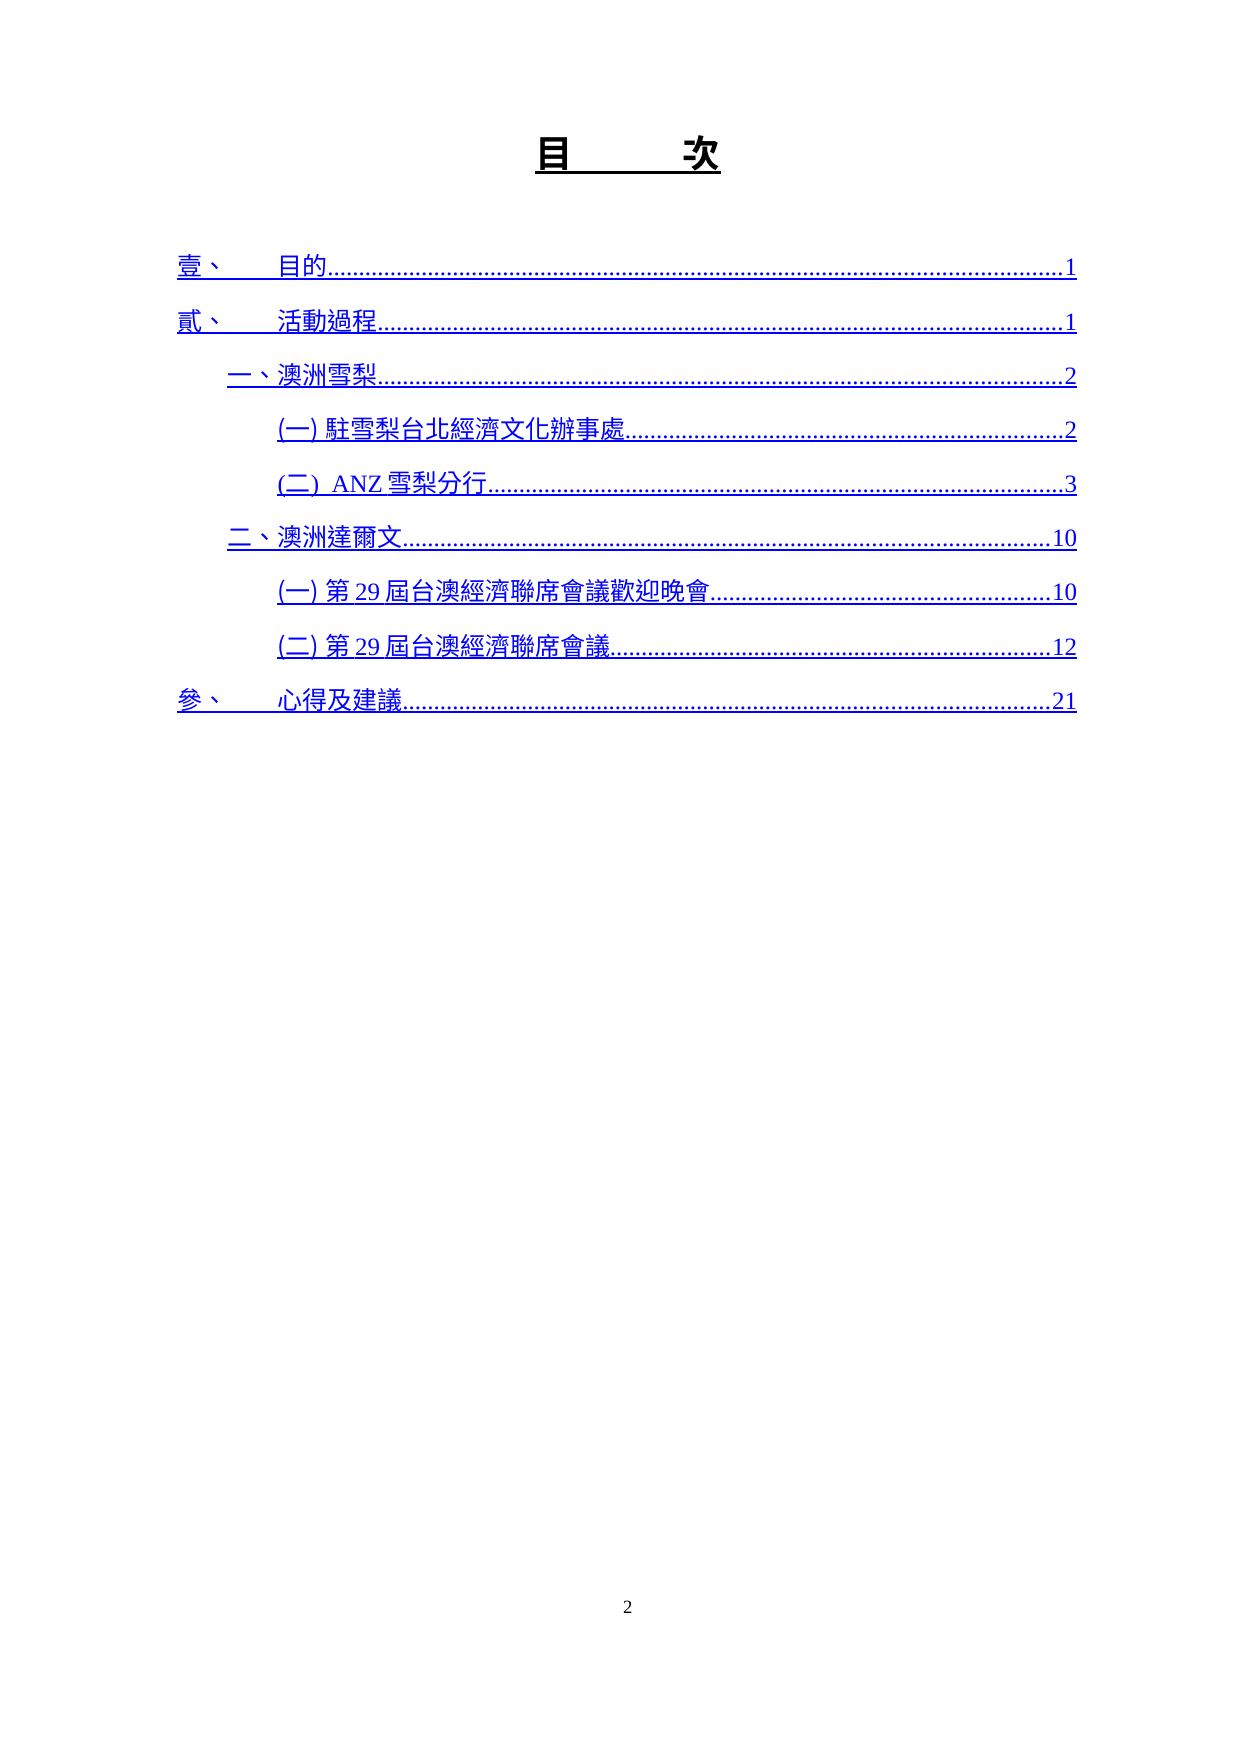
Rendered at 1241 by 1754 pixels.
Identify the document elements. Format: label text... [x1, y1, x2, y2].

text 目 次 [177, 126, 1078, 178]
text (一) 駐雪梨台北經濟文化辦事處 2 [277, 395, 1078, 449]
text 二、澳洲達爾文 10 [227, 503, 1078, 557]
text 一、澳洲雪梨 2 [227, 341, 1078, 395]
text (二) ANZ雪梨分行 3 [277, 449, 1078, 503]
text 參、 心得及建議 21 [177, 666, 1078, 720]
text (二) 第29屆台澳經濟聯席會議 12 [277, 612, 1078, 666]
text 壹、 目的 1 [177, 232, 1078, 287]
text 貳、 活動過程 1 [177, 287, 1078, 341]
text (一) 第29屆台澳經濟聯席會議歡迎晚會 10 [277, 557, 1078, 612]
